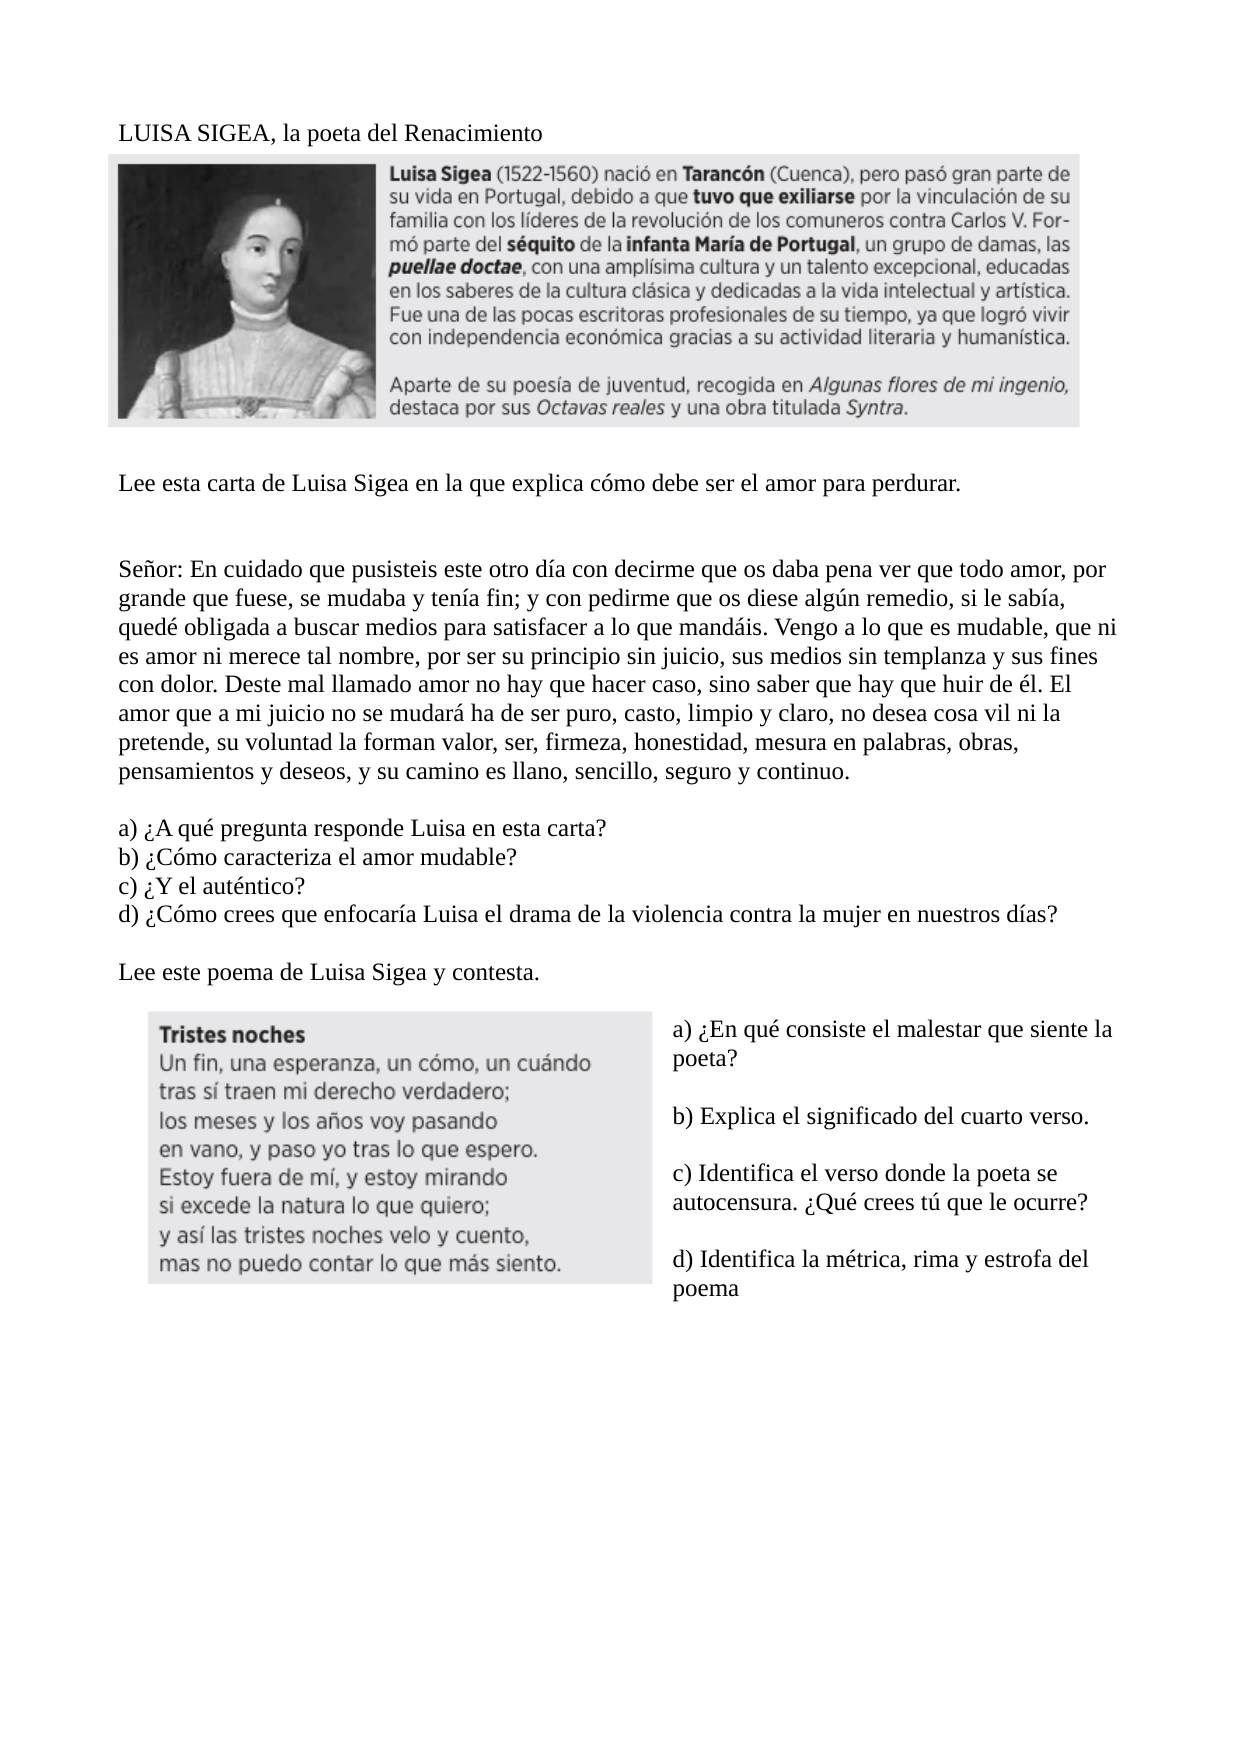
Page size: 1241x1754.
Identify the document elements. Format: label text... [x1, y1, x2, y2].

text [118, 1014, 142, 1072]
text a) ¿En qué consiste el malestar que siente la poeta? [673, 1014, 1122, 1072]
text Señor: En cuidado que pusisteis este otro día con decirme que os daba pena ver que todo amor, por grande que fuese, se mudaba y tenía fin; y con pedirme que os diese algún remedio, si le sabía, quedé obligada a buscar medios para satisfacer a lo que mandáis. Vengo a lo que es mudable, que ni es amor ni merece tal nombre, por ser su principio sin juicio, sus medios sin templanza y sus fines con dolor. Deste mal llamado amor no hay que hacer caso, sino saber que hay que huir de él. El amor que a mi juicio no se mudará ha de ser puro, casto, limpio y claro, no desea cosa vil ni la pretende, su voluntad la forman valor, ser, firmeza, honestidad, mesura en palabras, obras, pensamientos y deseos, y su camino es llano, sencillo, seguro y continuo. [118, 554, 1122, 784]
text a) ¿A qué pregunta responde Luisa en esta carta? [118, 813, 1122, 842]
text Lee este poema de Luisa Sigea y contesta. [118, 957, 1122, 986]
picture [142, 1007, 673, 1284]
picture [107, 154, 1112, 440]
text d) Identifica la métrica, rima y estrofa del poema [118, 1244, 1122, 1302]
text c) ¿Y el auténtico? [118, 871, 1122, 899]
text d) ¿Cómo crees que enfocaría Luisa el drama de la violencia contra la mujer en nuestros días? [118, 899, 1122, 928]
text b) ¿Cómo caracteriza el amor mudable? [118, 842, 1122, 871]
text b) Explica el significado del cuarto verso. [673, 1101, 1122, 1129]
text Lee esta carta de Luisa Sigea en la que explica cómo debe ser el amor para perdurar. [118, 468, 1122, 497]
text LUISA SIGEA, la poeta del Renacimiento [118, 118, 1122, 147]
text c) Identifica el verso donde la poeta se autocensura. ¿Qué crees tú que le ocurre? [673, 1158, 1122, 1216]
